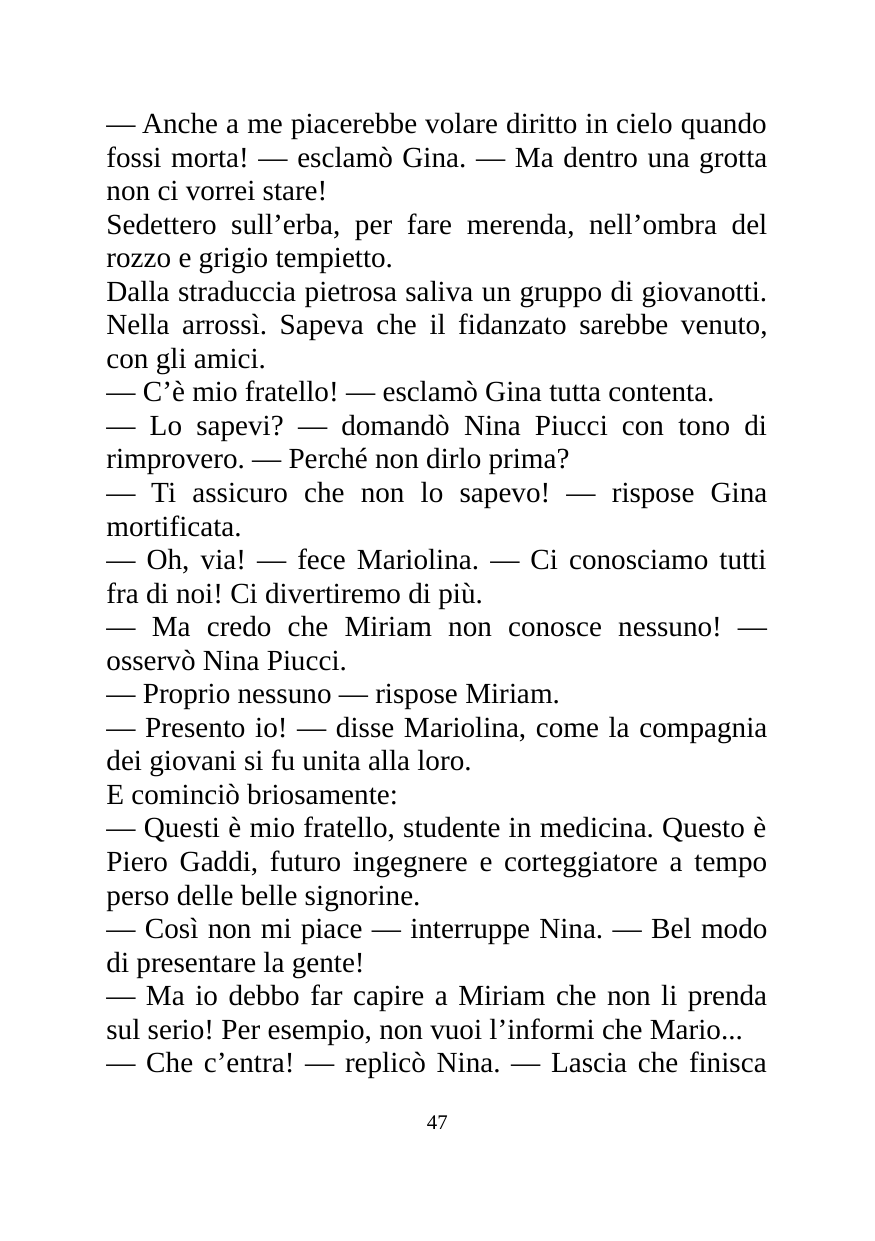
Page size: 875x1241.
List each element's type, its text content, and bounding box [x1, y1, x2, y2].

text — C’è mio fratello! — esclamò Gina tutta contenta. [106, 374, 768, 408]
text — Proprio nessuno — rispose Miriam. [106, 676, 768, 710]
text — Oh, via! — fece Mariolina. — Ci conosciamo tutti fra di noi! Ci divertiremo di più. [106, 542, 768, 609]
text — Ti assicuro che non lo sapevo! — rispose Gina mortificata. [106, 475, 768, 542]
text — Così non mi piace — interruppe Nina. — Bel modo di presentare la gente! [106, 911, 768, 978]
text Dalla straduccia pietrosa saliva un gruppo di giovanotti. Nella arrossì. Sapeva che il fidanzato sarebbe venuto, con gli amici. [106, 274, 768, 374]
text — Anche a me piacerebbe volare diritto in cielo quando fossi morta! — esclamò Gina. — Ma dentro una grotta non ci vorrei stare! [106, 106, 768, 207]
text — Presento io! — disse Mariolina, come la compagnia dei giovani si fu unita alla loro. [106, 710, 768, 777]
text E cominciò briosamente: [106, 777, 768, 811]
text — Che c’entra! — replicò Nina. — Lascia che finisca [106, 1045, 768, 1079]
text — Ma credo che Miriam non conosce nessuno! — osservò Nina Piucci. [106, 609, 768, 676]
text — Ma io debbo far capire a Miriam che non li prenda sul serio! Per esempio, non vuoi l’informi che Mario... [106, 978, 768, 1045]
text Sedettero sull’erba, per fare merenda, nell’ombra del rozzo e grigio tempietto. [106, 207, 768, 274]
text — Lo sapevi? — domandò Nina Piucci con tono di rimprovero. — Perché non dirlo prima? [106, 408, 768, 475]
text — Questi è mio fratello, studente in medicina. Questo è Piero Gaddi, futuro ingegnere e corteggiatore a tempo perso delle belle signorine. [106, 811, 768, 911]
